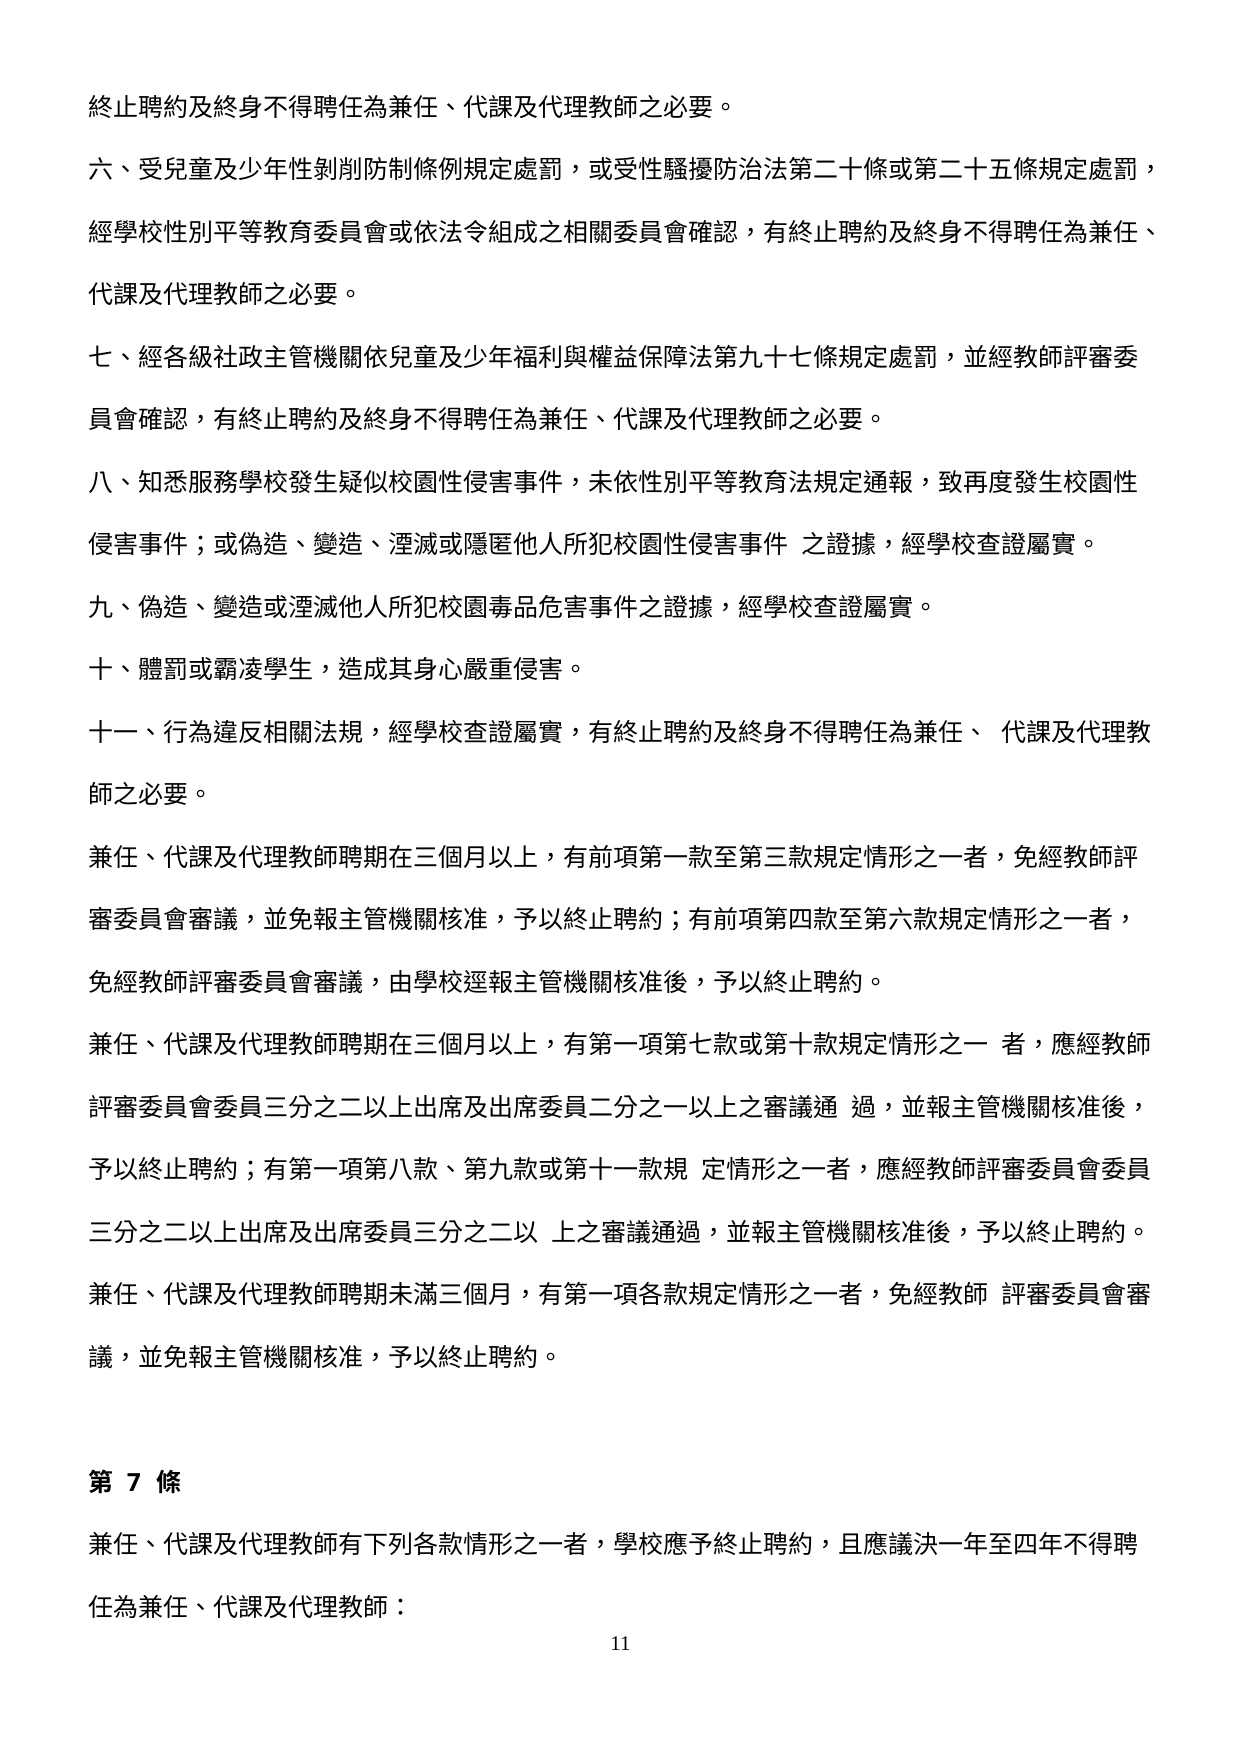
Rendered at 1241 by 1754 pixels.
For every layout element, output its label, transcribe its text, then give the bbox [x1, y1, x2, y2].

text 九、偽造、變造或湮滅他人所犯校園毒品危害事件之證據，經學校查證屬實。 [89, 564, 1152, 626]
text 六、受兒童及少年性剝削防制條例規定處罰，或受性騷擾防治法第二十條或第二十五條規定處罰，經學校性別平等教育委員會或依法令組成之相關委員會確認，有終止聘約及終身不得聘任為兼任、代課及代理教師之必要。 [89, 126, 1152, 314]
text 兼任、代課及代理教師聘期在三個月以上，有前項第一款至第三款規定情形之一者，免經教師評審委員會審議，並免報主管機關核准，予以終止聘約；有前項第四款至第六款規定情形之一者，免經教師評審委員會審議，由學校逕報主管機關核准後，予以終止聘約。 [89, 814, 1152, 1001]
text 終止聘約及終身不得聘任為兼任、代課及代理教師之必要。 [89, 64, 1152, 126]
text 兼任、代課及代理教師聘期在三個月以上，有第一項第七款或第十款規定情形之一 者，應經教師評審委員會委員三分之二以上出席及出席委員二分之一以上之審議通 過，並報主管機關核准後，予以終止聘約；有第一項第八款、第九款或第十一款規 定情形之一者，應經教師評審委員會委員三分之二以上出席及出席委員三分之二以 上之審議通過，並報主管機關核准後，予以終止聘約。 [89, 1001, 1152, 1251]
text 第 7 條 [89, 1439, 1152, 1501]
text 兼任、代課及代理教師聘期未滿三個月，有第一項各款規定情形之一者，免經教師 評審委員會審議，並免報主管機關核准，予以終止聘約。 [89, 1251, 1152, 1376]
text 十、體罰或霸凌學生，造成其身心嚴重侵害。 [89, 626, 1152, 689]
text 八、知悉服務學校發生疑似校園性侵害事件，未依性別平等教育法規定通報，致再度發生校園性侵害事件；或偽造、變造、湮滅或隱匿他人所犯校園性侵害事件 之證據，經學校查證屬實。 [89, 439, 1152, 564]
text 十一、行為違反相關法規，經學校查證屬實，有終止聘約及終身不得聘任為兼任、 代課及代理教師之必要。 [89, 689, 1152, 814]
text 兼任、代課及代理教師有下列各款情形之一者，學校應予終止聘約，且應議決一年至四年不得聘任為兼任、代課及代理教師： [89, 1501, 1152, 1626]
text 七、經各級社政主管機關依兒童及少年福利與權益保障法第九十七條規定處罰，並經教師評審委員會確認，有終止聘約及終身不得聘任為兼任、代課及代理教師之必要。 [89, 314, 1152, 439]
